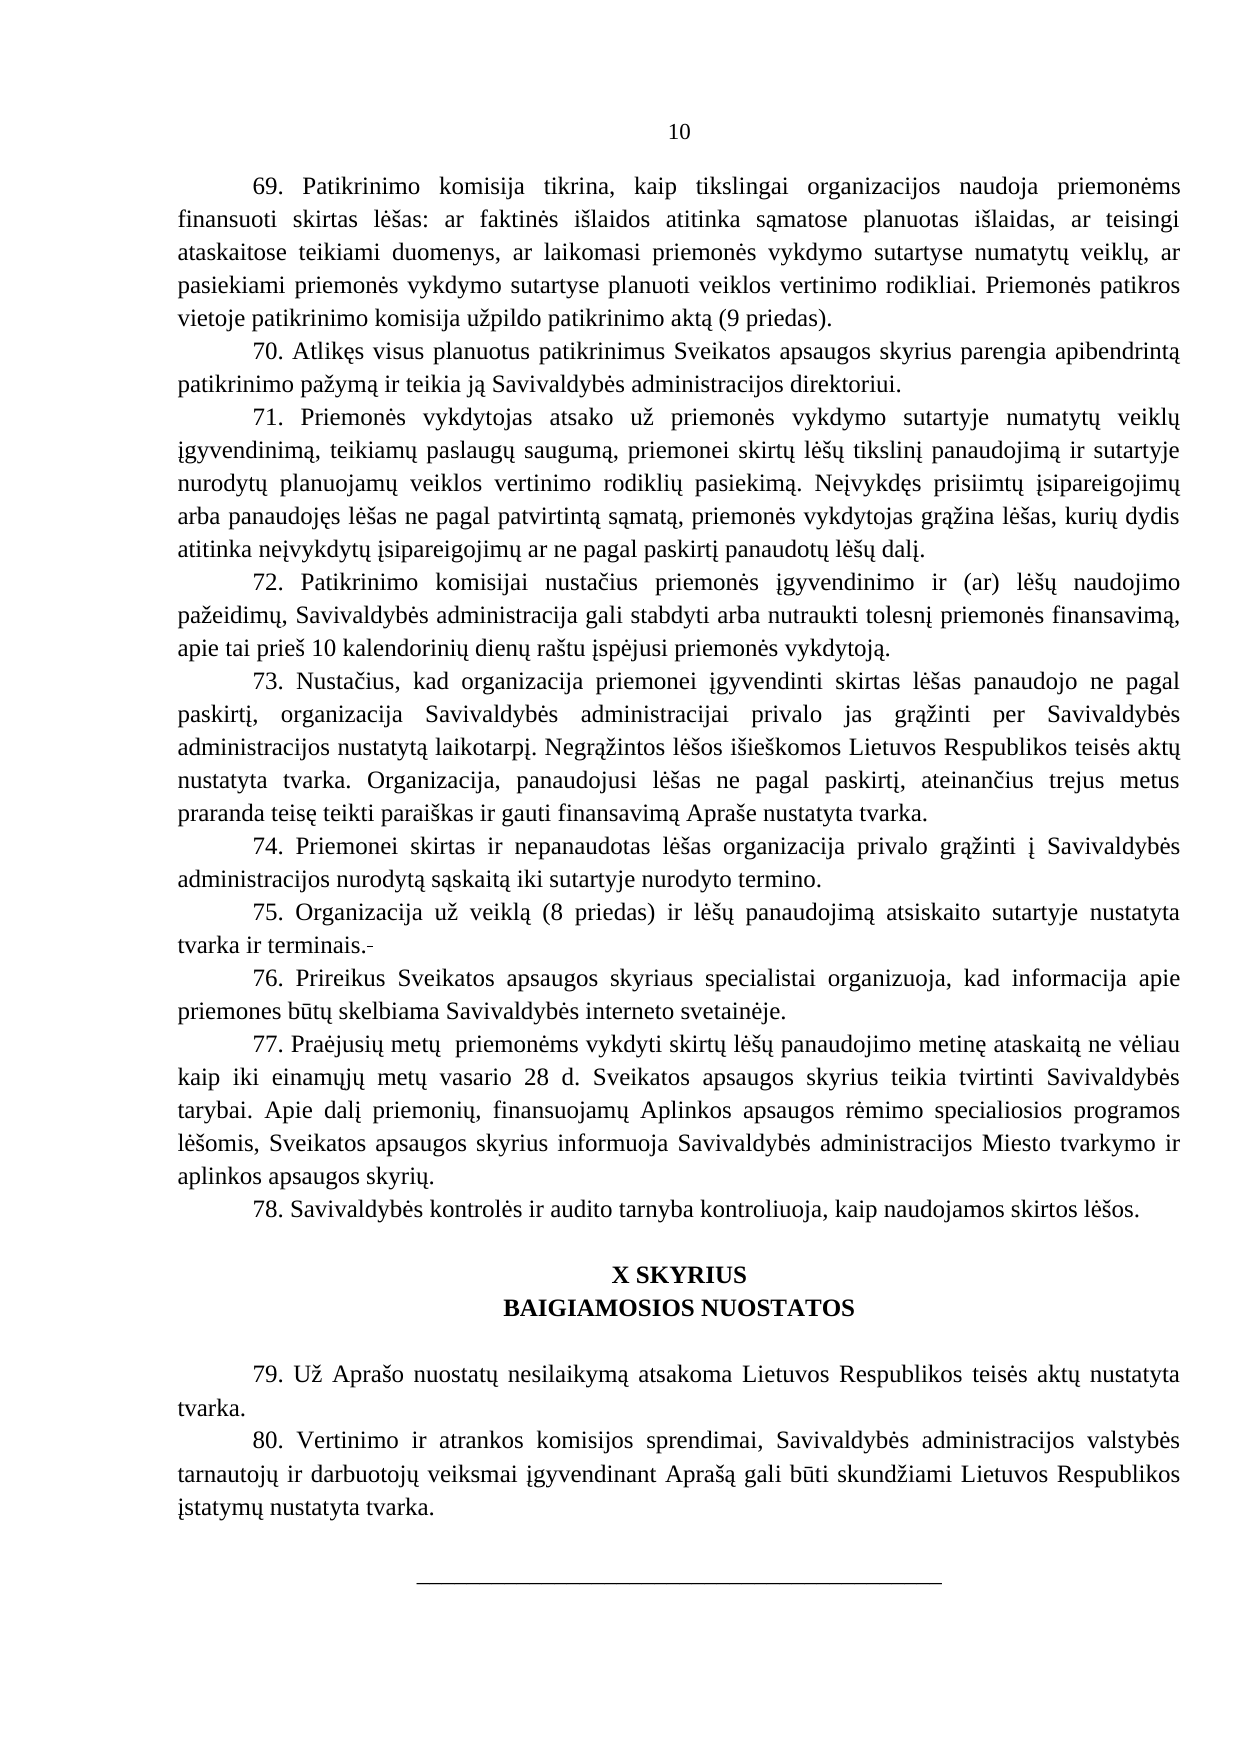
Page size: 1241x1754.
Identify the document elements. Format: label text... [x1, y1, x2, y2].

text 72. Patikrinimo komisijai nustačius priemonės įgyvendinimo ir (ar) lėšų naudojimo pažeidimų, Savivaldybės administracija gali stabdyti arba nutraukti tolesnį priemonės finansavimą, apie tai prieš 10 kalendorinių dienų raštu įspėjusi priemonės vykdytoją. [177, 567, 1181, 662]
text 76. Prireikus Sveikatos apsaugos skyriaus specialistai organizuoja, kad informacija apie priemones būtų skelbiama Savivaldybės interneto svetainėje. [177, 963, 1181, 1025]
text 74. Priemonei skirtas ir nepanaudotas lėšas organizacija privalo grąžinti į Savivaldybės administracijos nurodytą sąskaitą iki sutartyje nurodyto termino. [177, 831, 1181, 893]
text 69. Patikrinimo komisija tikrina, kaip tikslingai organizacijos naudoja priemonėms finansuoti skirtas lėšas: ar faktinės išlaidos atitinka sąmatose planuotas išlaidas, ar teisingi ataskaitose teikiami duomenys, ar laikomasi priemonės vykdymo sutartyse numatytų veiklų, ar pasiekiami priemonės vykdymo sutartyse planuoti veiklos vertinimo rodikliai. Priemonės patikros vietoje patikrinimo komisija užpildo patikrinimo aktą (9 priedas). [177, 171, 1181, 332]
text 71. Priemonės vykdytojas atsako už priemonės vykdymo sutartyje numatytų veiklų įgyvendinimą, teikiamų paslaugų saugumą, priemonei skirtų lėšų tikslinį panaudojimą ir sutartyje nurodytų planuojamų veiklos vertinimo rodiklių pasiekimą. Neįvykdęs prisiimtų įsipareigojimų arba panaudojęs lėšas ne pagal patvirtintą sąmatą, priemonės vykdytojas grąžina lėšas, kurių dydis atitinka neįvykdytų įsipareigojimų ar ne pagal paskirtį panaudotų lėšų dalį. [177, 402, 1181, 563]
text __________________________________________ [177, 1558, 1181, 1586]
text 80. Vertinimo ir atrankos komisijos sprendimai, Savivaldybės administracijos valstybės tarnautojų ir darbuotojų veiksmai įgyvendinant Aprašą gali būti skundžiami Lietuvos Respublikos įstatymų nustatyta tvarka. [177, 1426, 1181, 1520]
text 75. Organizacija už veiklą (8 priedas) ir lėšų panaudojimą atsiskaito sutartyje nustatyta tvarka ir terminais. [177, 897, 1181, 959]
text 78. Savivaldybės kontrolės ir audito tarnyba kontroliuoja, kaip naudojamos skirtos lėšos. [177, 1194, 1181, 1223]
text 79. Už Aprašo nuostatų nesilaikymą atsakoma Lietuvos Respublikos teisės aktų nustatyta tvarka. [177, 1359, 1181, 1421]
text 73. Nustačius, kad organizacija priemonei įgyvendinti skirtas lėšas panaudojo ne pagal paskirtį, organizacija Savivaldybės administracijai privalo jas grąžinti per Savivaldybės administracijos nustatytą laikotarpį. Negrąžintos lėšos išieškomos Lietuvos Respublikos teisės aktų nustatyta tvarka. Organizacija, panaudojusi lėšas ne pagal paskirtį, ateinančius trejus metus praranda teisę teikti paraiškas ir gauti finansavimą Apraše nustatyta tvarka. [177, 666, 1181, 827]
text 77. Praėjusių metų priemonėms vykdyti skirtų lėšų panaudojimo metinę ataskaitą ne vėliau kaip iki einamųjų metų vasario 28 d. Sveikatos apsaugos skyrius teikia tvirtinti Savivaldybės tarybai. Apie dalį priemonių, finansuojamų Aplinkos apsaugos rėmimo specialiosios programos lėšomis, Sveikatos apsaugos skyrius informuoja Savivaldybės administracijos Miesto tvarkymo ir aplinkos apsaugos skyrių. [177, 1029, 1181, 1190]
text X SKYRIUS [177, 1261, 1181, 1289]
text BAIGIAMOSIOS NUOSTATOS [177, 1293, 1181, 1322]
text 70. Atlikęs visus planuotus patikrinimus Sveikatos apsaugos skyrius parengia apibendrintą patikrinimo pažymą ir teikia ją Savivaldybės administracijos direktoriui. [177, 336, 1181, 398]
